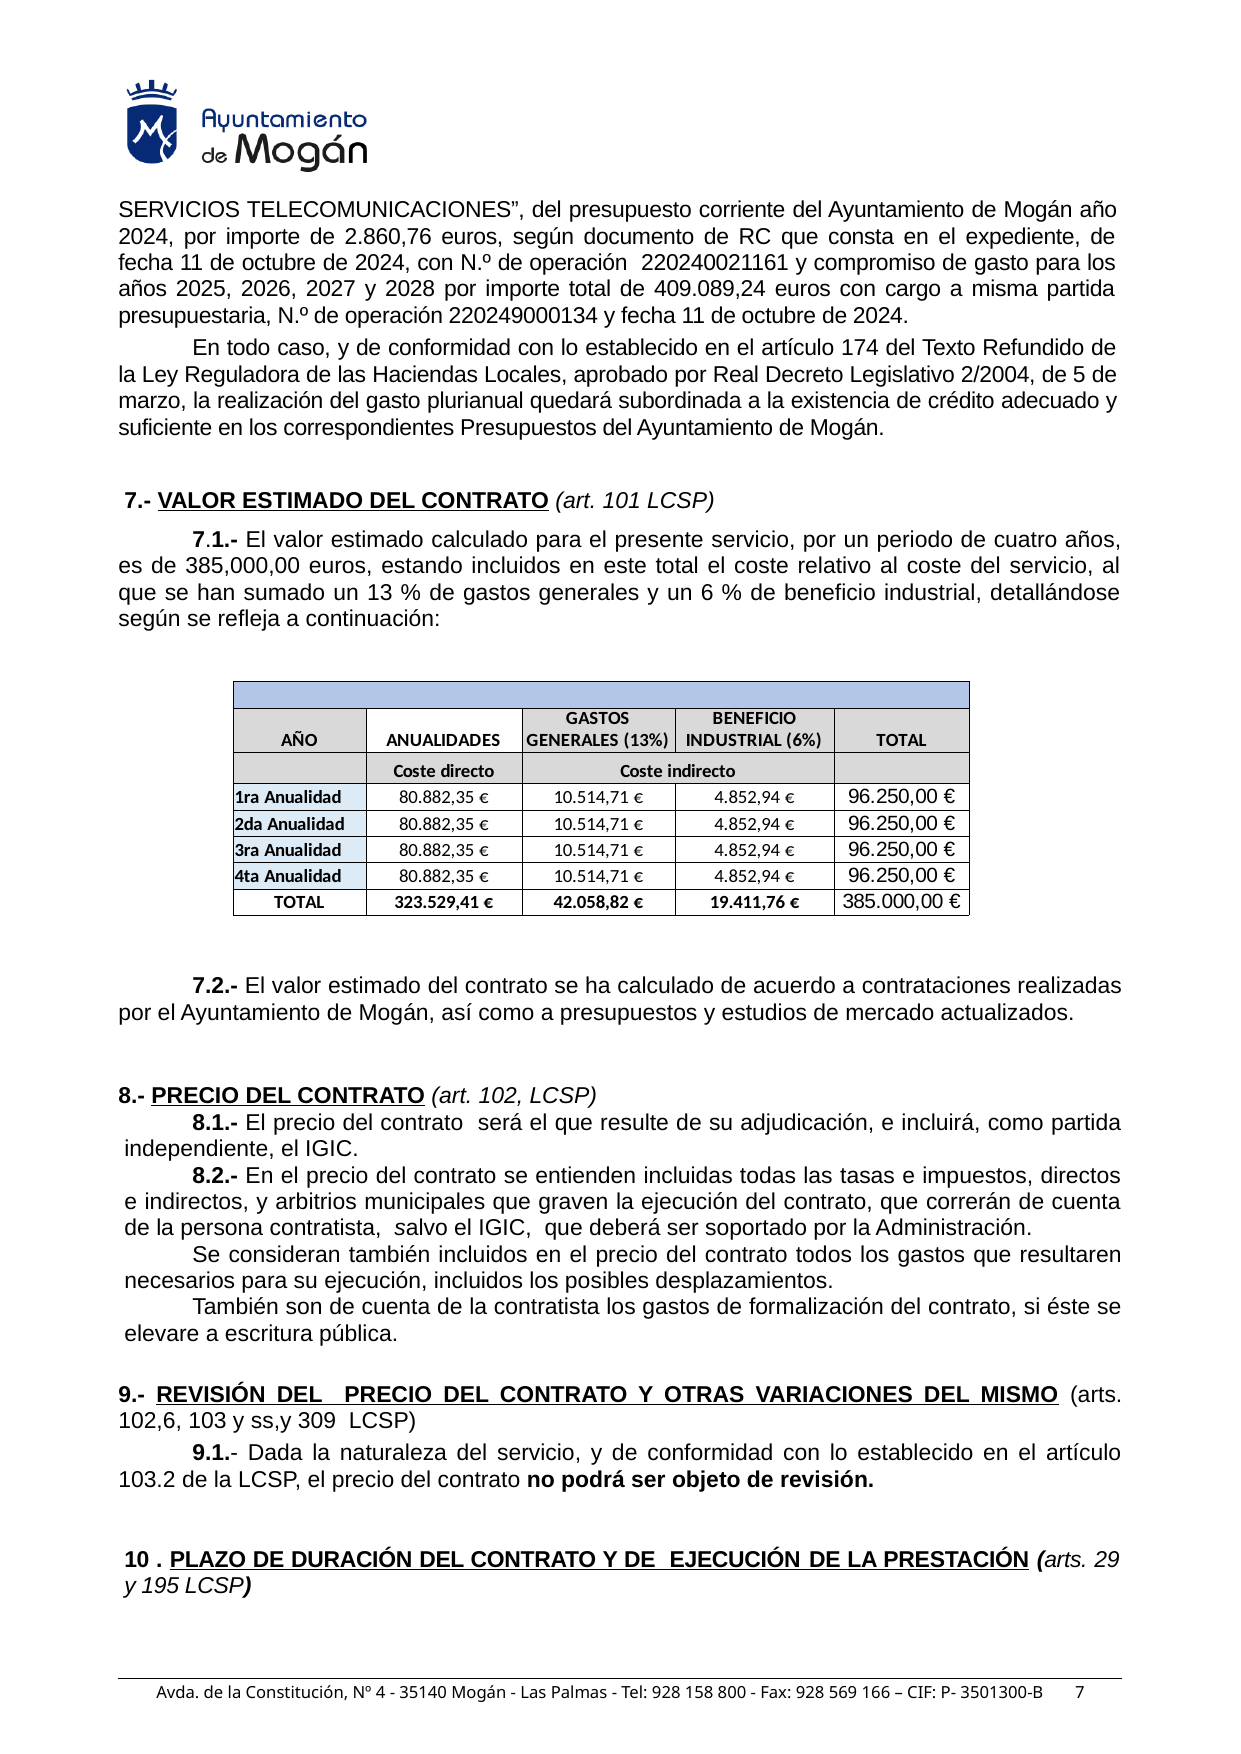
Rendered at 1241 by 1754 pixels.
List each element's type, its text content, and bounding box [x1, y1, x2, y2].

text 7.1.- El valor estimado calculado para el presente servicio, por un periodo de cuatro años, es de 385,000,00 euros, estando incluidos en este total el coste relativo al coste del servicio, al que se han sumado un 13 % de gastos generales y un 6 % de beneficio industrial, detallándose según se refleja a continuación: [118, 526, 1122, 632]
text 9.1.- Dada la naturaleza del servicio, y de conformidad con lo establecido en el artículo 103.2 de la LCSP, el precio del contrato no podrá ser objeto de revisión. [118, 1439, 1122, 1492]
picture [111, 58, 385, 190]
text 7.- VALOR ESTIMADO DEL CONTRATO (art. 101 LCSP) [65, 487, 1122, 514]
text 8.2.- En el precio del contrato se entienden incluidas todas las tasas e impuestos, directos e indirectos, y arbitrios municipales que graven la ejecución del contrato, que correrán de cuenta de la persona contratista, salvo el IGIC, que deberá ser soportado por la Administración. [65, 1162, 1122, 1241]
text 8.1.- El precio del contrato será el que resulte de su adjudicación, e incluirá, como partida independiente, el IGIC. [65, 1109, 1122, 1162]
text 10 . PLAZO DE DURACIÓN DEL CONTRATO Y DE EJECUCIÓN DE LA PRESTACIÓN (arts. 29 y 195 LCSP) [65, 1546, 1122, 1598]
text SERVICIOS TELECOMUNICACIONES”, del presupuesto corriente del Ayuntamiento de Mogán año 2024, por importe de 2.860,76 euros, según documento de RC que consta en el expediente, de fecha 11 de octubre de 2024, con N.º de operación 220240021161 y compromiso de gasto para los años 2025, 2026, 2027 y 2028 por importe total de 409.089,24 euros con cargo a misma partida presupuestaria, N.º de operación 220249000134 y fecha 11 de octubre de 2024. [118, 196, 1117, 328]
text 8.- PRECIO DEL CONTRATO (art. 102, LCSP) [118, 1082, 1122, 1109]
text 9.- REVISIÓN DEL PRECIO DEL CONTRATO Y OTRAS VARIACIONES DEL MISMO (arts. 102,6, 103 y ss,y 309 LCSP) [118, 1381, 1122, 1433]
text En todo caso, y de conformidad con lo establecido en el artículo 174 del Texto Refundido de la Ley Reguladora de las Haciendas Locales, aprobado por Real Decreto Legislativo 2/2004, de 5 de marzo, la realización del gasto plurianual quedará subordinada a la existencia de crédito adecuado y suficiente en los correspondientes Presupuestos del Ayuntamiento de Mogán. [118, 334, 1117, 440]
text También son de cuenta de la contratista los gastos de formalización del contrato, si éste se elevare a escritura pública. [65, 1293, 1122, 1346]
text 7.2.- El valor estimado del contrato se ha calculado de acuerdo a contrataciones realizadas por el Ayuntamiento de Mogán, así como a presupuestos y estudios de mercado actualizados. [118, 972, 1122, 1025]
text Se consideran también incluidos en el precio del contrato todos los gastos que resultaren necesarios para su ejecución, incluidos los posibles desplazamientos. [65, 1241, 1122, 1293]
